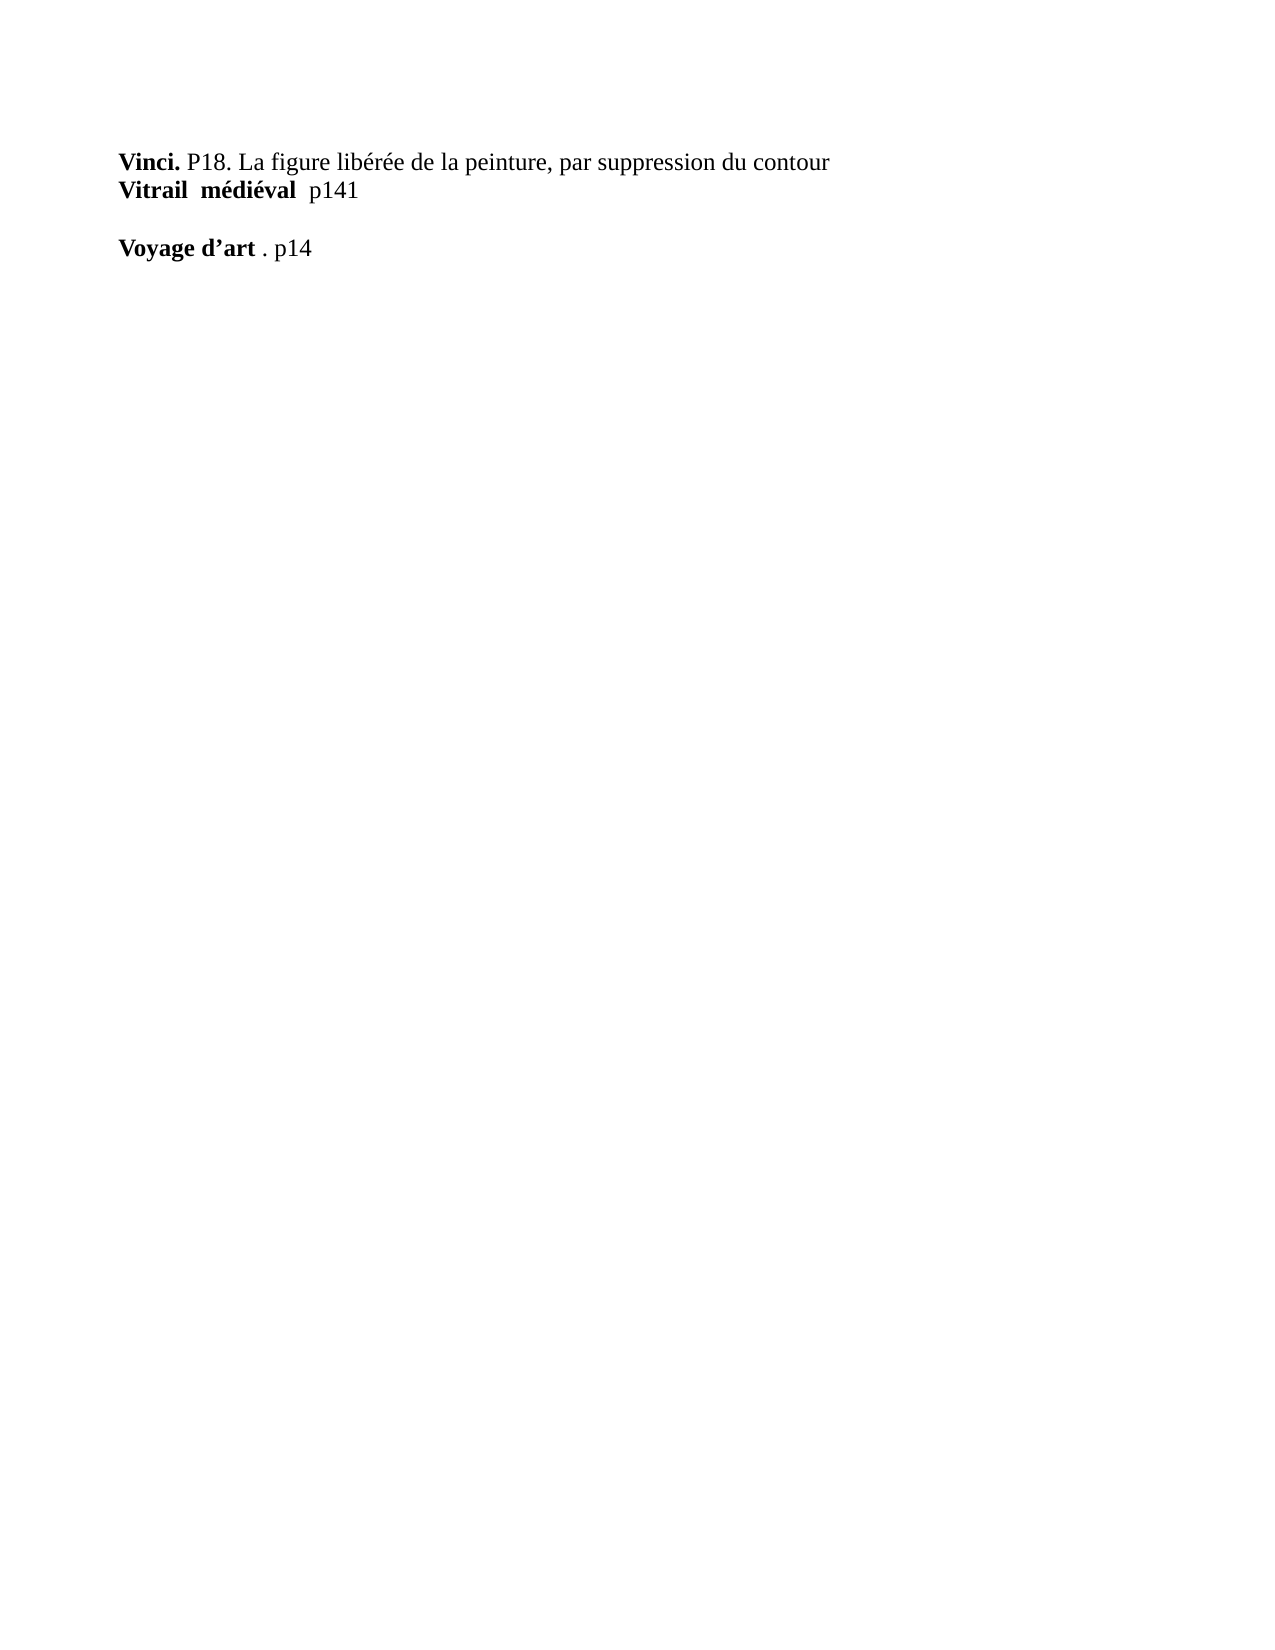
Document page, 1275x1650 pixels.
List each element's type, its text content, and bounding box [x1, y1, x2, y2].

text Vitrail médiéval p141 [118, 176, 1157, 204]
text Vinci. P18. La figure libérée de la peinture, par suppression du contour [118, 118, 1157, 176]
text Voyage d’art . p14 [118, 233, 1157, 262]
